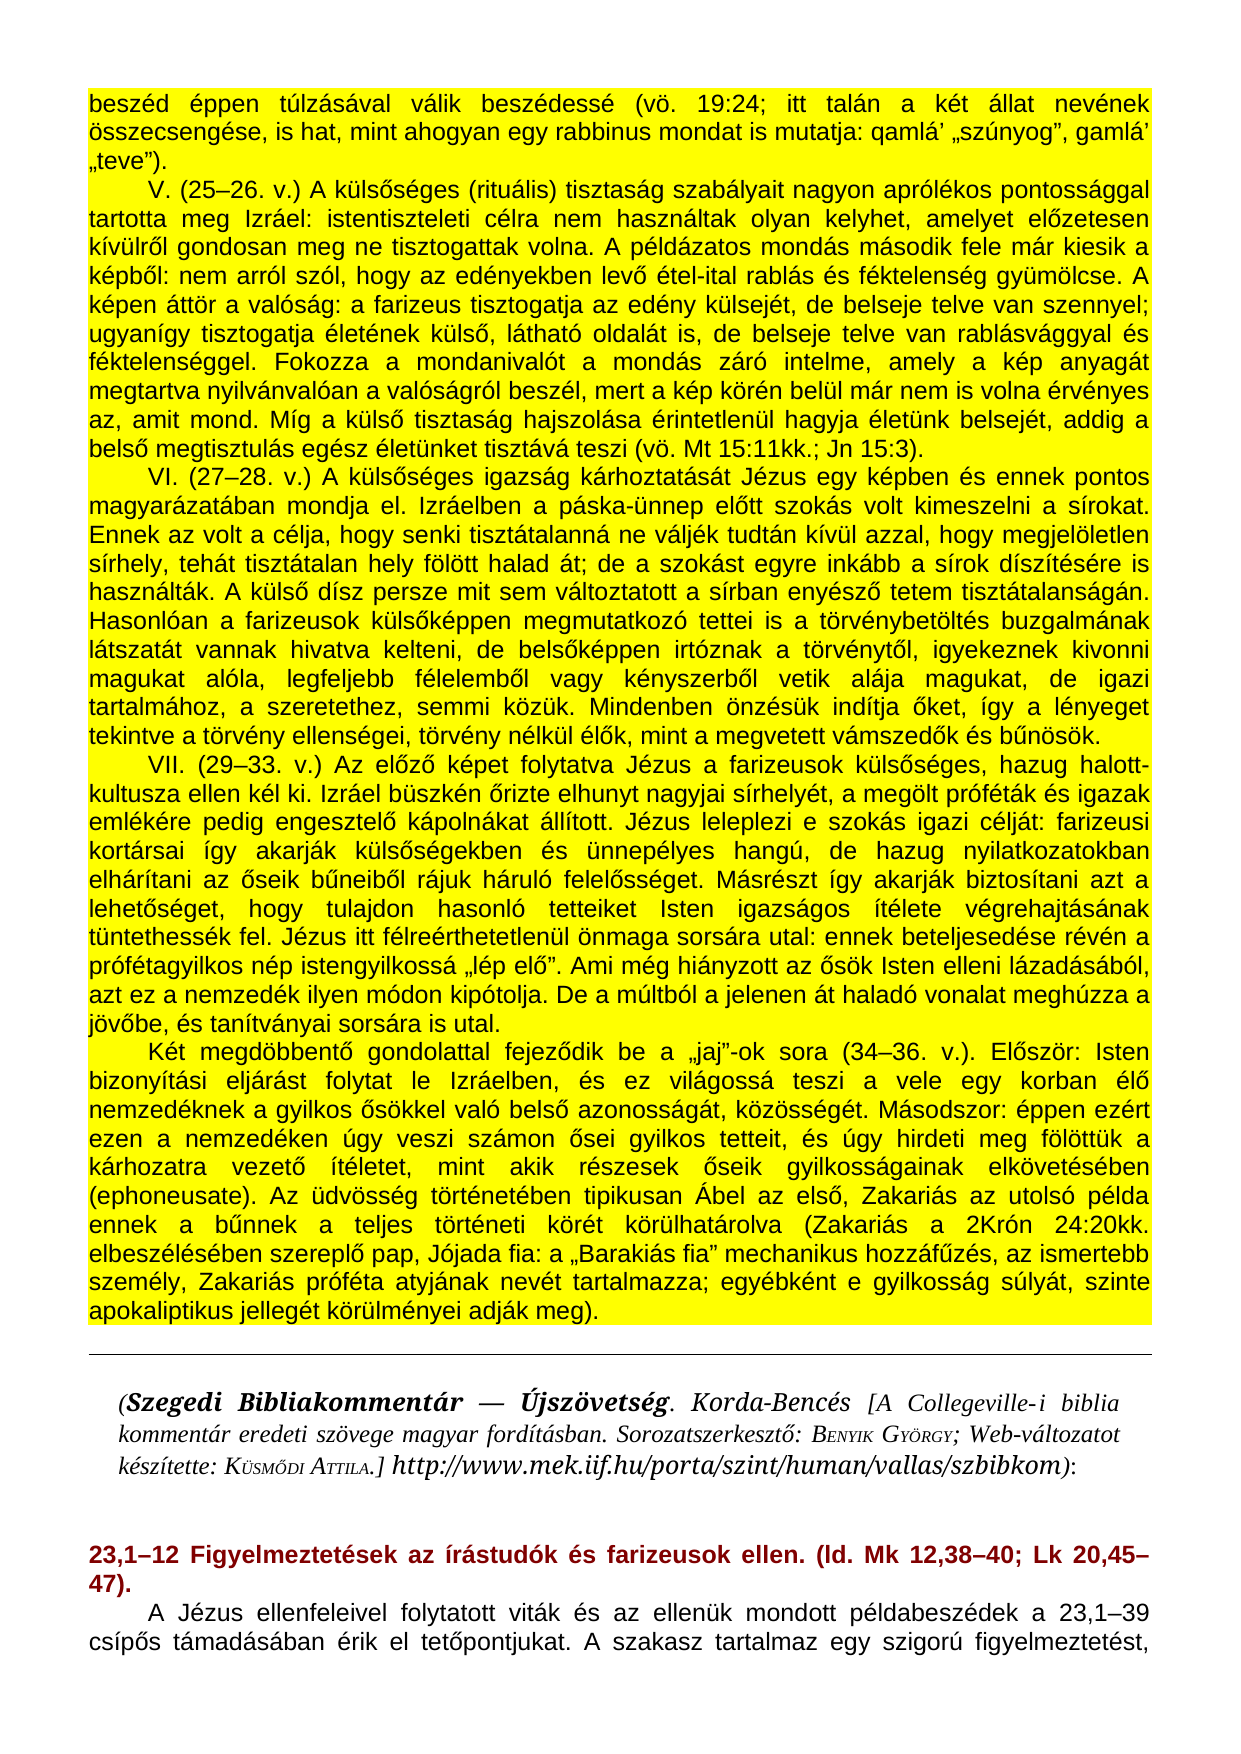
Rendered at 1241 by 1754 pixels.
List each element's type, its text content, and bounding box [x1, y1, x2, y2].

text beszéd éppen túlzásával válik beszédessé (vö. 19:24; itt talán a két állat nevének összecsengése, is hat, mint ahogyan egy rabbinus mondat is mutatja: qamlá’ „szúnyog”, gamlá’ „teve”). [88, 88, 1152, 175]
text VI. (27–28. v.) A külsőséges igazság kárhoztatását Jézus egy képben és ennek pontos magyarázatában mondja el. Izráelben a páska-ünnep előtt szokás volt kimeszelni a sírokat. Ennek az volt a célja, hogy senki tisztátalanná ne váljék tudtán kívül azzal, hogy megjelöletlen sírhely, tehát tisztátalan hely fölött halad át; de a szokást egyre inkább a sírok díszítésére is használták. A külső dísz persze mit sem változtatott a sírban enyésző tetem tisztátalanságán. Hasonlóan a farizeusok külsőképpen megmutatkozó tettei is a törvénybetöltés buzgalmának látszatát vannak hivatva kelteni, de belsőképpen irtóznak a törvénytől, igyekeznek kivonni magukat alóla, legfeljebb félelemből vagy kényszerből vetik alája magukat, de igazi tartalmához, a szeretethez, semmi közük. Mindenben önzésük indítja őket, így a lényeget tekintve a törvény ellenségei, törvény nélkül élők, mint a megvetett vámszedők és bűnösök. [88, 462, 1152, 750]
text VII. (29–33. v.) Az előző képet folytatva Jézus a farizeusok külsőséges, hazug halott-kultusza ellen kél ki. Izráel büszkén őrizte elhunyt nagyjai sírhelyét, a megölt próféták és igazak emlékére pedig engesztelő kápolnákat állított. Jézus leleplezi e szokás igazi célját: farizeusi kortársai így akarják külsőségekben és ünnepélyes hangú, de hazug nyilatkozatokban elhárítani az őseik bűneiből rájuk háruló felelősséget. Másrészt így akarják biztosítani azt a lehetőséget, hogy tulajdon hasonló tetteiket Isten igazságos ítélete végrehajtásának tüntethessék fel. Jézus itt félreérthetetlenül önmaga sorsára utal: ennek beteljesedése révén a prófétagyilkos nép istengyilkossá „lép elő”. Ami még hiányzott az ősök Isten elleni lázadásából, azt ez a nemzedék ilyen módon kipótolja. De a múltból a jelenen át haladó vonalat meghúzza a jövőbe, és tanítványai sorsára is utal. [88, 750, 1152, 1037]
text 23,1–12 Figyelmeztetések az írástudók és farizeusok ellen. (ld. Mk 12,38–40; Lk 20,45–47). [88, 1540, 1152, 1598]
text Két megdöbbentő gondolattal fejeződik be a „jaj”-ok sora (34–36. v.). Először: Isten bizonyítási eljárást folytat le Izráelben, és ez világossá teszi a vele egy korban élő nemzedéknek a gyilkos ősökkel való belső azonosságát, közösségét. Másodszor: éppen ezért ezen a nemzedéken úgy veszi számon ősei gyilkos tetteit, és úgy hirdeti meg fölöttük a kárhozatra vezető ítéletet, mint akik részesek őseik gyilkosságainak elkövetésében (ephoneusate). Az üdvösség történetében tipikusan Ábel az első, Zakariás az utolsó példa ennek a bűnnek a teljes történeti körét körülhatárolva (Zakariás a 2Krón 24:20kk. elbeszélésében szereplő pap, Jójada fia: a „Barakiás fia” mechanikus hozzáfűzés, az ismertebb személy, Zakariás próféta atyjának nevét tartalmazza; egyébként e gyilkosság súlyát, szinte apokaliptikus jellegét körülményei adják meg). [88, 1037, 1152, 1325]
text (Szegedi Bibliakommentár ― Újszövetség. Korda-Bencés [A Collegeville‑i biblia kommentár eredeti szövege magyar fordításban. Sorozatszerkesztő: Benyik György; Web-változatot készítette: Küsmődi Attila.] http://www.mek.iif.hu/porta/szint/human/vallas/szbibkom): [88, 1355, 1152, 1511]
text A Jézus ellenfeleivel folytatott viták és az ellenük mondott példabeszédek a 23,1–39 csípős támadásában érik el tetőpontjukat. A szakasz tartalmaz egy szigorú figyelmeztetést, [88, 1598, 1152, 1655]
text V. (25–26. v.) A külsőséges (rituális) tisztaság szabályait nagyon aprólékos pontossággal tartotta meg Izráel: istentiszteleti célra nem használtak olyan kelyhet, amelyet előzetesen kívülről gondosan meg ne tisztogattak volna. A példázatos mondás második fele már kiesik a képből: nem arról szól, hogy az edényekben levő étel-ital rablás és féktelenség gyümölcse. A képen áttör a valóság: a farizeus tisztogatja az edény külsejét, de belseje telve van szennyel; ugyanígy tisztogatja életének külső, látható oldalát is, de belseje telve van rablásvággyal és féktelenséggel. Fokozza a mondanivalót a mondás záró intelme, amely a kép anyagát megtartva nyilvánvalóan a valóságról beszél, mert a kép körén belül már nem is volna érvényes az, amit mond. Míg a külső tisztaság hajszolása érintetlenül hagyja életünk belsejét, addig a belső megtisztulás egész életünket tisztává teszi (vö. Mt 15:11kk.; Jn 15:3). [88, 175, 1152, 462]
